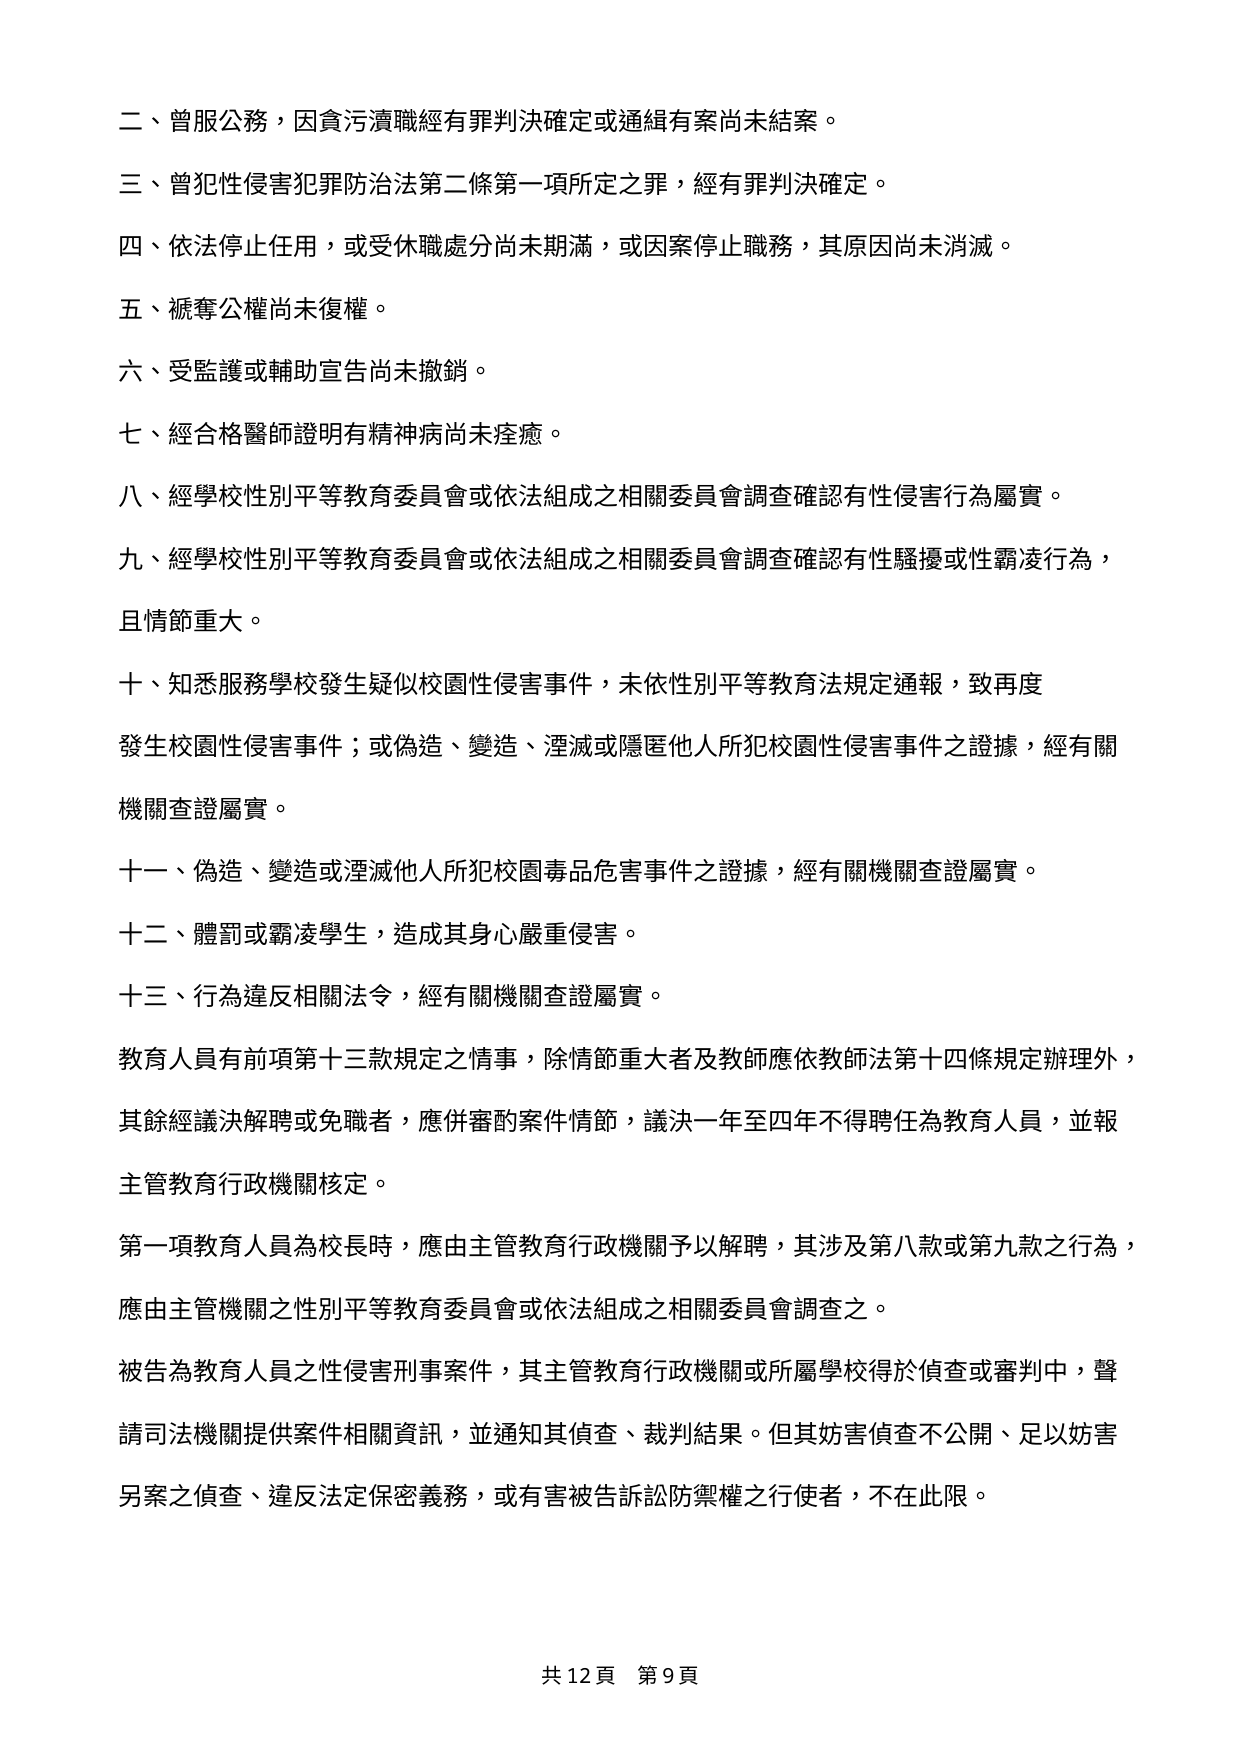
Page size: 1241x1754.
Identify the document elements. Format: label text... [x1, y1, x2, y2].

text 七、經合格醫師證明有精神病尚未痊癒。 [118, 391, 1122, 453]
text 四、依法停止任用，或受休職處分尚未期滿，或因案停止職務，其原因尚未消滅。 [118, 203, 1122, 266]
text 被告為教育人員之性侵害刑事案件，其主管教育行政機關或所屬學校得於偵查或審判中，聲請司法機關提供案件相關資訊，並通知其偵查、裁判結果。但其妨害偵查不公開、足以妨害另案之偵查、違反法定保密義務，或有害被告訴訟防禦權之行使者，不在此限。 [118, 1328, 1122, 1516]
text 十三、行為違反相關法令，經有關機關查證屬實。 [118, 953, 1122, 1016]
text 五、褫奪公權尚未復權。 [118, 266, 1122, 328]
text 二、曾服公務，因貪污瀆職經有罪判決確定或通緝有案尚未結案。 [118, 78, 1122, 141]
text 六、受監護或輔助宣告尚未撤銷。 [118, 328, 1122, 391]
text 十一、偽造、變造或湮滅他人所犯校園毒品危害事件之證據，經有關機關查證屬實。 [118, 828, 1122, 891]
text 十二、體罰或霸凌學生，造成其身心嚴重侵害。 [118, 891, 1122, 953]
text 九、經學校性別平等教育委員會或依法組成之相關委員會調查確認有性騷擾或性霸凌行為，且情節重大。 [118, 516, 1122, 641]
text 教育人員有前項第十三款規定之情事，除情節重大者及教師應依教師法第十四條規定辦理外，其餘經議決解聘或免職者，應併審酌案件情節，議決一年至四年不得聘任為教育人員，並報主管教育行政機關核定。 [118, 1016, 1122, 1203]
text 三、曾犯性侵害犯罪防治法第二條第一項所定之罪，經有罪判決確定。 [118, 141, 1122, 203]
text 八、經學校性別平等教育委員會或依法組成之相關委員會調查確認有性侵害行為屬實。 [118, 453, 1122, 516]
text 十、知悉服務學校發生疑似校園性侵害事件，未依性別平等教育法規定通報，致再度 [118, 641, 1122, 703]
text 第一項教育人員為校長時，應由主管教育行政機關予以解聘，其涉及第八款或第九款之行為，應由主管機關之性別平等教育委員會或依法組成之相關委員會調查之。 [118, 1203, 1122, 1328]
text 發生校園性侵害事件；或偽造、變造、湮滅或隱匿他人所犯校園性侵害事件之證據，經有關機關查證屬實。 [118, 703, 1122, 828]
